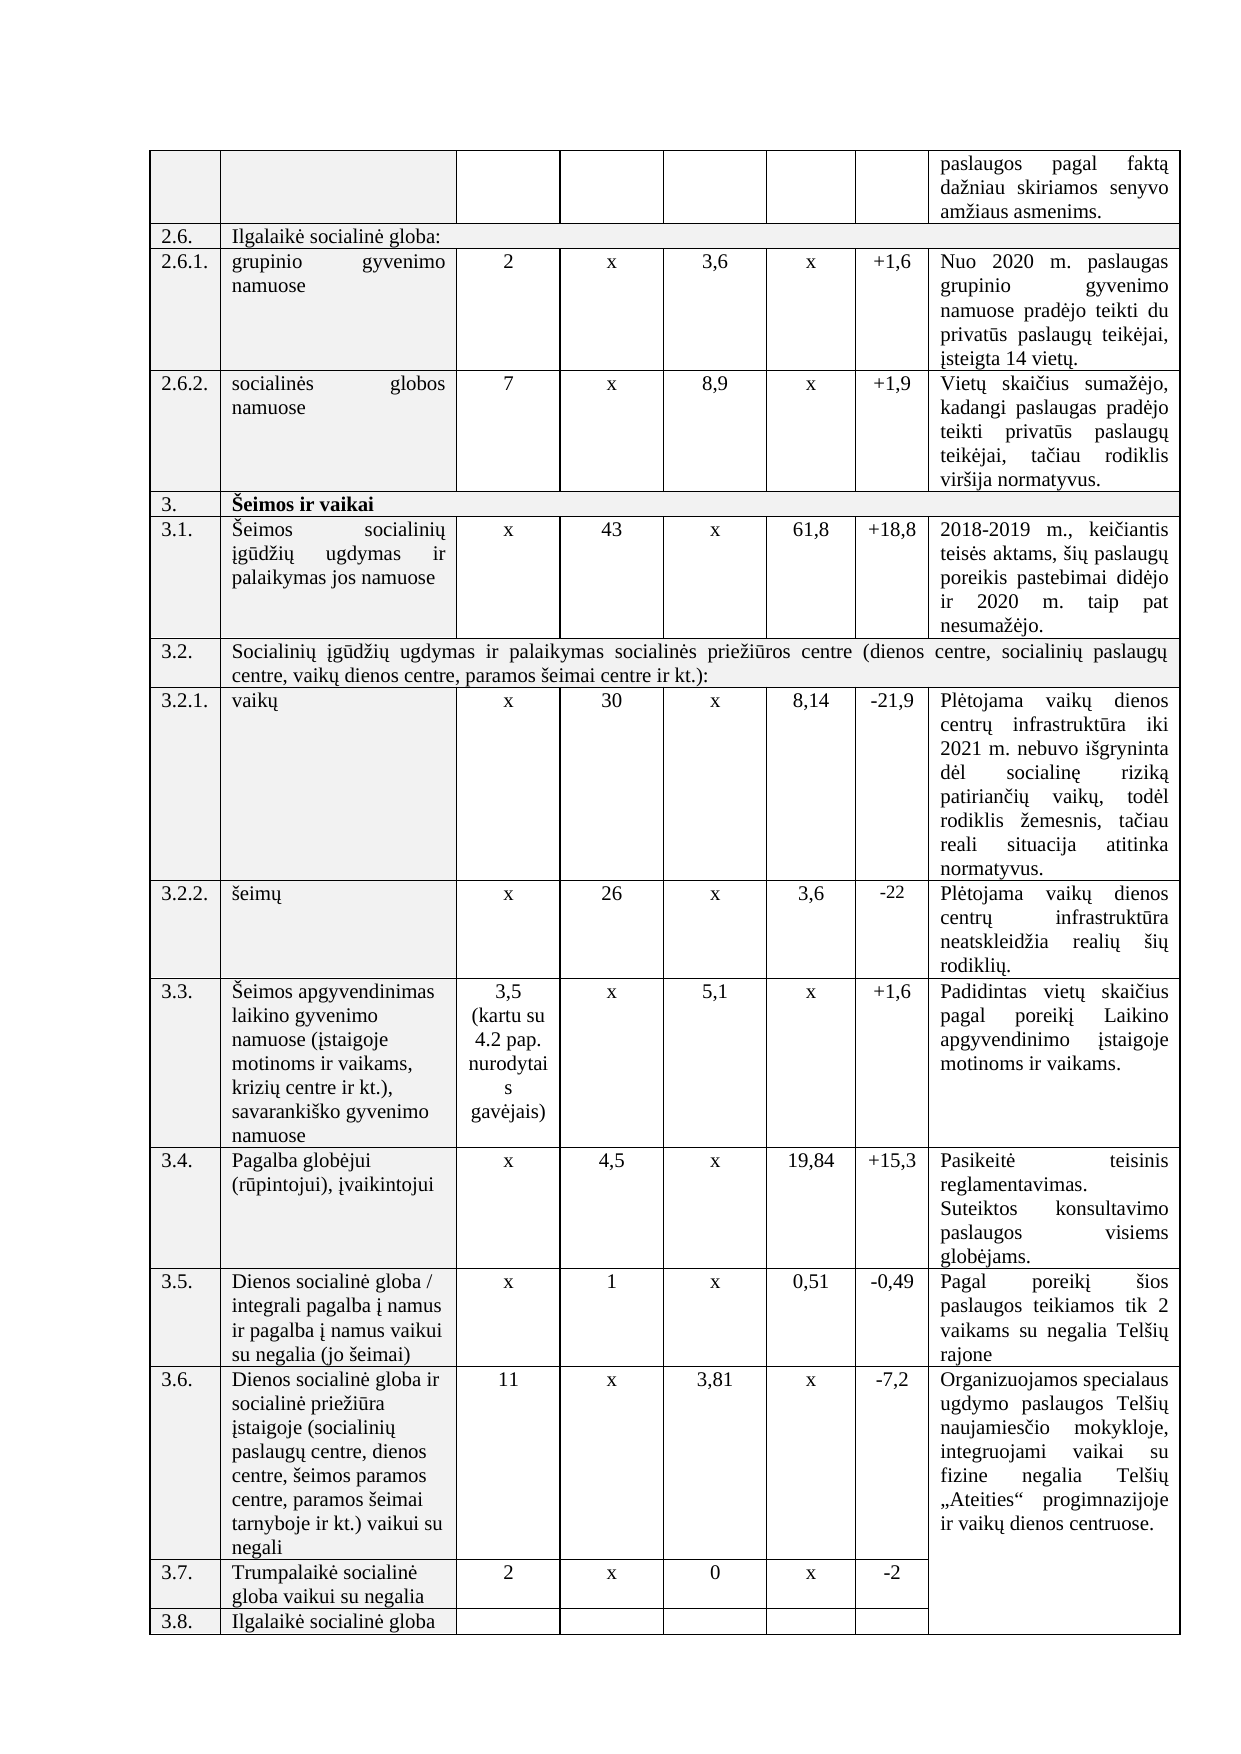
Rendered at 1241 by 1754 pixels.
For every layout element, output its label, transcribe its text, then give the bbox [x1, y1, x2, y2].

table_cell x [664, 517, 766, 637]
table_cell Dienos socialinė globa / integrali pagalba į namus ir pagalba į namus vaikui su negalia (jo šeimai) [221, 1269, 456, 1366]
table_cell [561, 151, 663, 223]
table_cell Pasikeitė teisinis reglamentavimas. Suteiktos konsultavimo paslaugos visiems globėjams. [929, 1148, 1179, 1268]
table_cell Nuo 2020 m. paslaugas grupinio gyvenimo namuose pradėjo teikti du privatūs paslaugų teikėjai, įsteigta 14 vietų. [929, 249, 1179, 370]
table_cell x [457, 1148, 559, 1268]
table_cell Plėtojama vaikų dienos centrų infrastruktūra neatskleidžia realių šių rodiklių. [929, 881, 1179, 977]
table_cell 8,9 [664, 371, 766, 491]
table_cell [767, 151, 855, 223]
table_cell x [561, 249, 663, 370]
table_cell -0,49 [856, 1269, 928, 1366]
table_cell 19,84 [767, 1148, 855, 1268]
table_cell Vietų skaičius sumažėjo, kadangi paslaugas pradėjo teikti privatūs paslaugų teikėjai, tačiau rodiklis viršija normatyvus. [929, 371, 1179, 491]
table_cell 2018-2019 m., keičiantis teisės aktams, šių paslaugų poreikis pastebimai didėjo ir 2020 m. taip pat nesumažėjo. [929, 517, 1179, 637]
table_cell x [457, 881, 559, 977]
table_cell +1,6 [856, 979, 928, 1147]
table_cell 11 [457, 1367, 559, 1559]
table_cell x [561, 1560, 663, 1608]
table_cell x [457, 688, 559, 880]
table_cell 61,8 [767, 517, 855, 637]
table_cell 3.5. [151, 1269, 220, 1366]
table_cell 3,6 [664, 249, 766, 370]
table_cell 3,81 [664, 1367, 766, 1559]
table_cell x [561, 1367, 663, 1559]
table_cell 2 [457, 249, 559, 370]
table_cell 3.4. [151, 1148, 220, 1268]
table_cell 7 [457, 371, 559, 491]
table_cell x [767, 1560, 855, 1608]
table_cell [856, 1609, 928, 1633]
table_cell Šeimos apgyvendinimas laikino gyvenimo namuose (įstaigoje motinoms ir vaikams, krizių centre ir kt.), savarankiško gyvenimo namuose [221, 979, 456, 1147]
table_cell Pagalba globėjui (rūpintojui), įvaikintojui [221, 1148, 456, 1268]
table_cell Pagal poreikį šios paslaugos teikiamos tik 2 vaikams su negalia Telšių rajone [929, 1269, 1179, 1366]
table_cell 3.1. [151, 517, 220, 637]
table_cell 30 [561, 688, 663, 880]
table_cell [856, 151, 928, 223]
table_cell 3.7. [151, 1560, 220, 1608]
table_cell 26 [561, 881, 663, 977]
table_cell 2.6. [151, 224, 220, 248]
table_cell 2 [457, 1560, 559, 1608]
table_cell Socialinių įgūdžių ugdymas ir palaikymas socialinės priežiūros centre (dienos centre, socialinių paslaugų centre, vaikų dienos centre, paramos šeimai centre ir kt.): [221, 639, 1179, 687]
table_cell [767, 1609, 855, 1633]
table_cell Plėtojama vaikų dienos centrų infrastruktūra iki 2021 m. nebuvo išgryninta dėl socialinę riziką patiriančių vaikų, todėl rodiklis žemesnis, tačiau reali situacija atitinka normatyvus. [929, 688, 1179, 880]
table_cell šeimų [221, 881, 456, 977]
table_cell 3. [151, 492, 220, 516]
table_cell Trumpalaikė socialinė globa vaikui su negalia [221, 1560, 456, 1608]
table_cell socialinės globos namuose [221, 371, 456, 491]
table_cell Padidintas vietų skaičius pagal poreikį Laikino apgyvendinimo įstaigoje motinoms ir vaikams. [929, 979, 1179, 1147]
table_cell Šeimos ir vaikai [221, 492, 1179, 516]
table_cell 4,5 [561, 1148, 663, 1268]
table_cell -7,2 [856, 1367, 928, 1559]
table_cell 2.6.1. [151, 249, 220, 370]
table_cell x [664, 1148, 766, 1268]
table_cell x [664, 688, 766, 880]
table_cell paslaugos pagal faktą dažniau skiriamos senyvo amžiaus asmenims. [929, 151, 1179, 223]
table_cell x [767, 249, 855, 370]
table_cell 0 [664, 1560, 766, 1608]
table_cell +1,6 [856, 249, 928, 370]
table_cell -22 [856, 881, 928, 977]
table_cell grupinio gyvenimo namuose [221, 249, 456, 370]
table_cell Šeimos socialinių įgūdžių ugdymas ir palaikymas jos namuose [221, 517, 456, 637]
table_cell -2 [856, 1560, 928, 1608]
table_cell vaikų [221, 688, 456, 880]
table_cell 3.2.2. [151, 881, 220, 977]
table_cell x [561, 979, 663, 1147]
table_cell [221, 151, 456, 223]
table_cell [561, 1609, 663, 1633]
table_cell Organizuojamos specialaus ugdymo paslaugos Telšių naujamiesčio mokykloje, integruojami vaikai su fizine negalia Telšių „Ateities“ progimnazijoje ir vaikų dienos centruose. [929, 1367, 1179, 1633]
table_cell Ilgalaikė socialinė globa: [221, 224, 1179, 248]
table_cell +18,8 [856, 517, 928, 637]
table_cell 3.2. [151, 639, 220, 687]
table_cell x [664, 1269, 766, 1366]
table_cell 1 [561, 1269, 663, 1366]
table_cell +1,9 [856, 371, 928, 491]
table_cell [664, 1609, 766, 1633]
table_cell 3.6. [151, 1367, 220, 1559]
table_cell x [767, 1367, 855, 1559]
table_cell 3.2.1. [151, 688, 220, 880]
table_cell 3.3. [151, 979, 220, 1147]
table_cell 8,14 [767, 688, 855, 880]
table_cell 3,5 (kartu su 4.2 pap. nurodytais gavėjais) [457, 979, 559, 1147]
table_cell x [457, 1269, 559, 1366]
table_cell [664, 151, 766, 223]
table_cell [457, 151, 559, 223]
table_cell Dienos socialinė globa ir socialinė priežiūra įstaigoje (socialinių paslaugų centre, dienos centre, šeimos paramos centre, paramos šeimai tarnyboje ir kt.) vaikui su negali [221, 1367, 456, 1559]
table_cell Ilgalaikė socialinė globa [221, 1609, 456, 1633]
table_cell 43 [561, 517, 663, 637]
table_cell x [767, 371, 855, 491]
table_cell [457, 1609, 559, 1633]
table_cell x [561, 371, 663, 491]
table_cell 0,51 [767, 1269, 855, 1366]
table_cell 3,6 [767, 881, 855, 977]
table_cell x [767, 979, 855, 1147]
table_cell -21,9 [856, 688, 928, 880]
table_cell 3.8. [151, 1609, 220, 1633]
table_cell 5,1 [664, 979, 766, 1147]
table_cell +15,3 [856, 1148, 928, 1268]
table_cell x [457, 517, 559, 637]
table_cell [151, 151, 220, 223]
table_cell 2.6.2. [151, 371, 220, 491]
table_cell x [664, 881, 766, 977]
